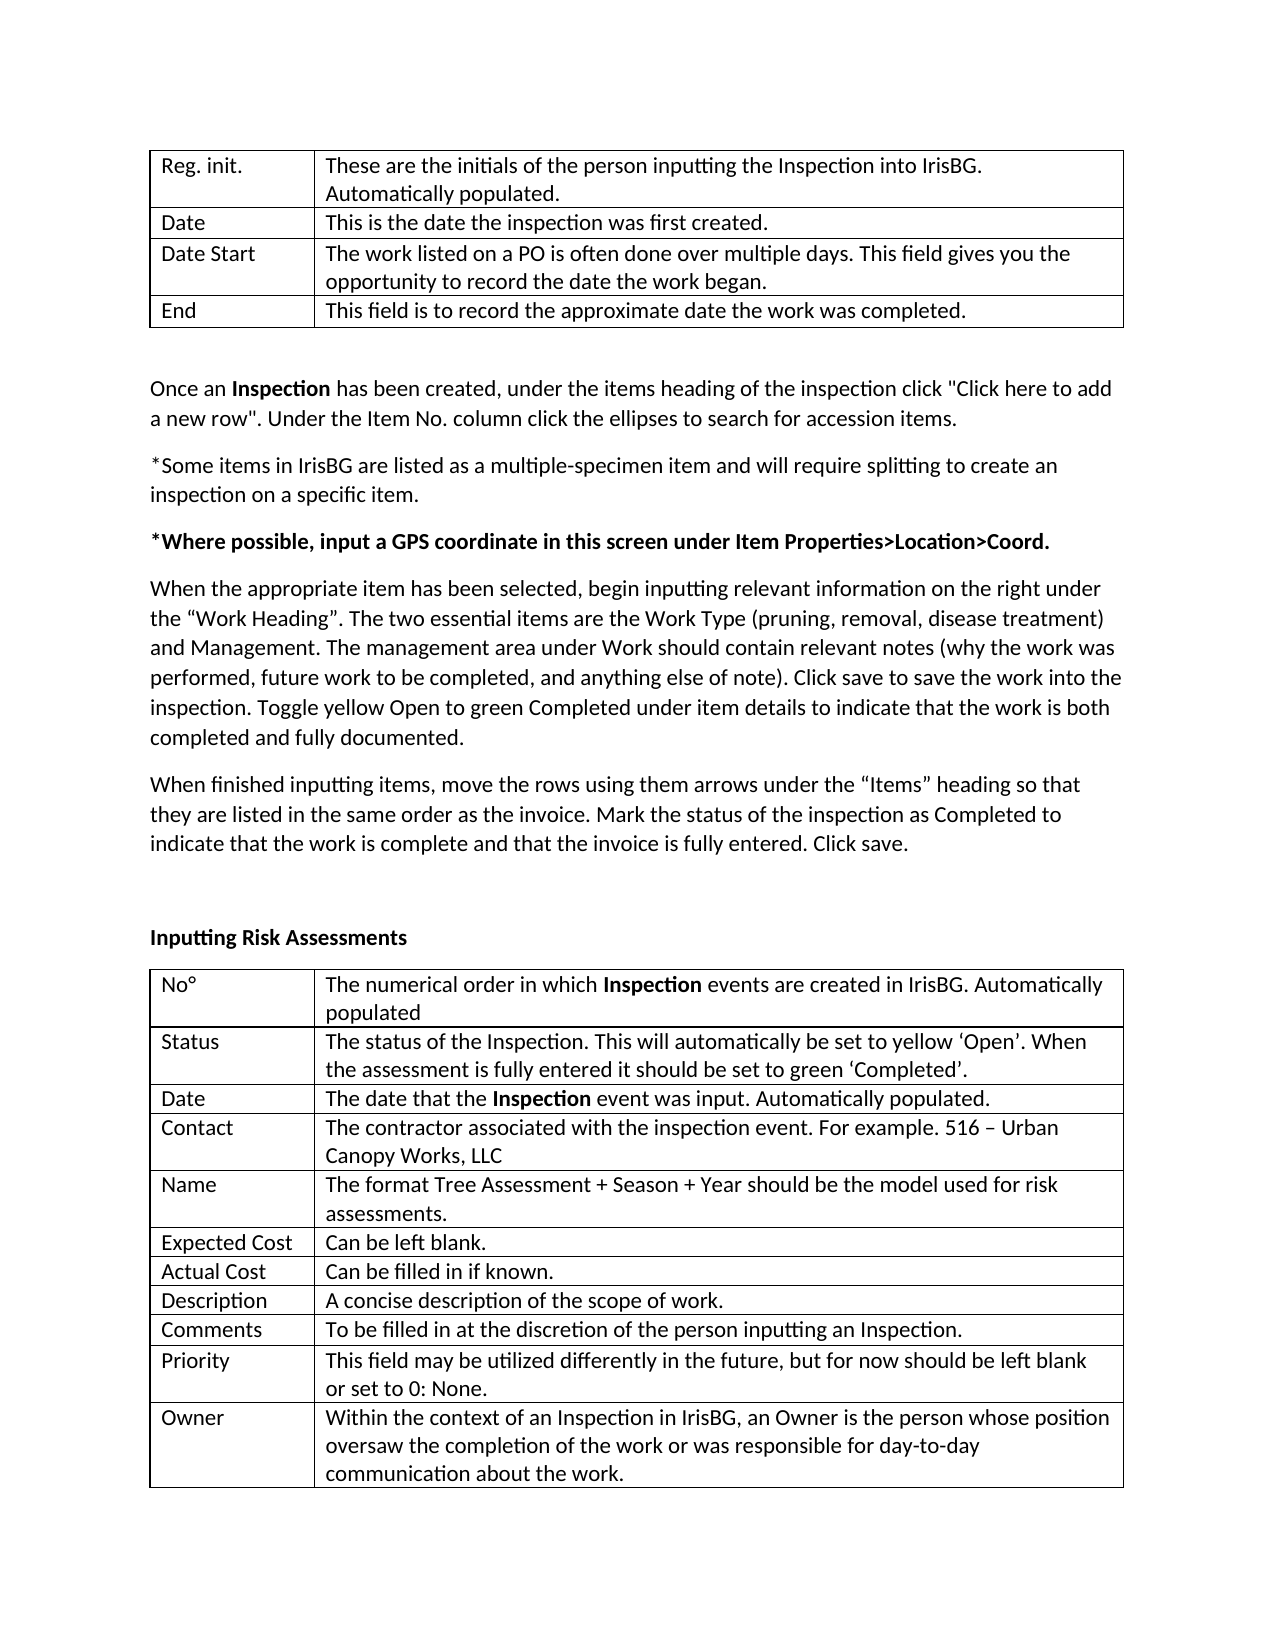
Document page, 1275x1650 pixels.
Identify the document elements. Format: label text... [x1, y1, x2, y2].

table_cell The work listed on a PO is often done over multiple days. This field gives you the opportunity to record the date the work began. [315, 239, 1123, 295]
table_cell Owner [151, 1403, 314, 1487]
table_cell Status [151, 1028, 314, 1083]
table_cell Date [151, 1085, 314, 1112]
table_cell This is the date the inspection was first created. [315, 208, 1123, 238]
table_cell The date that the Inspection event was input. Automatically populated. [315, 1085, 1123, 1112]
table_cell A concise description of the scope of work. [315, 1286, 1123, 1314]
table_header No° [151, 970, 314, 1026]
table_cell Comments [151, 1315, 314, 1345]
table_cell Expected Cost [151, 1228, 314, 1256]
table_cell Can be filled in if known. [315, 1257, 1123, 1285]
text *Where possible, input a GPS coordinate in this screen under Item Properties>Location>Coord. [150, 527, 1125, 555]
table_cell Can be left blank. [315, 1228, 1123, 1256]
text Inputting Risk Assessments [150, 923, 1125, 951]
table_cell This field may be utilized differently in the future, but for now should be left blank or set to 0: None. [315, 1346, 1123, 1402]
table_cell Reg. init. [151, 151, 314, 207]
table_cell Date Start [151, 239, 314, 295]
table_cell The contractor associated with the inspection event. For example. 516 – Urban Canopy Works, LLC [315, 1114, 1123, 1169]
text When finished inputting items, move the rows using them arrows under the “Items” heading so that they are listed in the same order as the invoice. Mark the status of the inspection as Completed to indicate that the work is complete and that the invoice is fully entered. Click save. [150, 770, 1125, 858]
table_cell Name [151, 1171, 314, 1227]
table_cell Priority [151, 1346, 314, 1402]
table_cell Description [151, 1286, 314, 1314]
table_cell Contact [151, 1114, 314, 1169]
text Once an Inspection has been created, under the items heading of the inspection click "Click here to add a new row". Under the Item No. column click the ellipses to search for accession items. [150, 374, 1125, 432]
table_cell The status of the Inspection. This will automatically be set to yellow ‘Open’. When the assessment is fully entered it should be set to green ‘Completed’. [315, 1028, 1123, 1083]
table_cell Actual Cost [151, 1257, 314, 1285]
table_cell Date [151, 208, 314, 238]
table_header The numerical order in which Inspection events are created in IrisBG. Automatically populated [315, 970, 1123, 1026]
table_cell To be filled in at the discretion of the person inputting an Inspection. [315, 1315, 1123, 1345]
table_cell The format Tree Assessment + Season + Year should be the model used for risk assessments. [315, 1171, 1123, 1227]
table_cell These are the initials of the person inputting the Inspection into IrisBG. Automatically populated. [315, 151, 1123, 207]
text *Some items in IrisBG are listed as a multiple-specimen item and will require splitting to create an inspection on a specific item. [150, 451, 1125, 509]
table_cell Within the context of an Inspection in IrisBG, an Owner is the person whose position oversaw the completion of the work or was responsible for day-to-day communication about the work. [315, 1403, 1123, 1487]
text When the appropriate item has been selected, begin inputting relevant information on the right under the “Work Heading”. The two essential items are the Work Type (pruning, removal, disease treatment) and Management. The management area under Work should contain relevant notes (why the work was performed, future work to be completed, and anything else of note). Click save to save the work into the inspection. Toggle yellow Open to green Completed under item details to indicate that the work is both completed and fully documented. [150, 574, 1125, 751]
table_cell End [151, 296, 314, 327]
table_cell This field is to record the approximate date the work was completed. [315, 296, 1123, 327]
